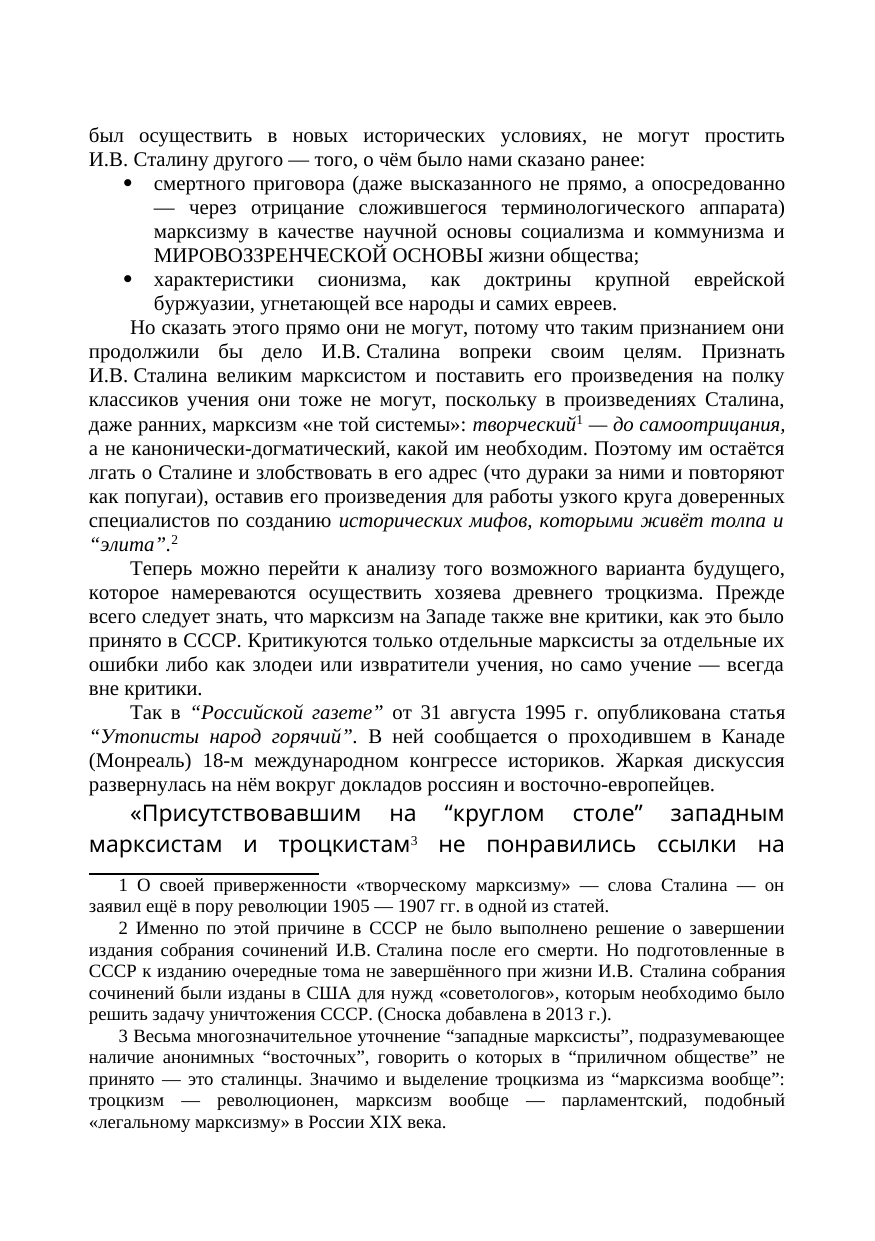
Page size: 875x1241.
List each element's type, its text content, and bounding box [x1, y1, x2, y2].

text Но сказать этого прямо они не могут, потому что таким признанием они продолжили бы дело И.В. Сталина вопреки своим целям. Признать И.В. Сталина великим марксистом и поставить его произведения на полку классиков учения они тоже не могут, поскольку в произведениях Сталина, даже ранних, марксизм «не той системы»: творческий — до самоотрицания, а не канонически-догматический, какой им необходим. Поэтому им остаётся лгать о Сталине и злобствовать в его адрес (что дураки за ними и повторяют как попугаи), оставив его произведения для работы узкого круга доверенных специалистов по созданию исторических мифов, которыми живёт толпа и “элита”. [89, 315, 786, 556]
list смертного приговора (даже высказанного не прямо, а опосредованно — через отрицание сложившегося терминологического аппарата) марксизму в качестве научной основы социализма и коммунизма и МИРОВОЗЗРЕНЧЕСКОЙ ОСНОВЫ жизни общества; [124, 171, 786, 267]
text Так в “Российской газете” от 31 августа 1995 г. опубликована статья “Утописты народ горячий”. В ней сообщается о проходившем в Канаде (Монреаль) 18-м международном конгрессе историков. Жаркая дискуссия развернулась на нём вокруг докладов россиян и восточно-европейцев. [89, 700, 786, 796]
text был осуществить в новых исторических условиях, не могут простить И.В. Сталину другого — того, о чём было нами сказано ранее: [89, 123, 786, 171]
text Весьма многозначительное уточнение “западные марксисты”, подразумевающее наличие анонимных “восточных”, говорить о которых в “приличном обществе” не принято — это сталинцы. Значимо и выделение троцкизма из “марксизма вообще”: троцкизм — революционен, марксизм вообще — парламентский, подобный «легальному марксизму» в России XIX века. [89, 1025, 786, 1132]
list характеристики сионизма, как доктрины крупной еврейской буржуазии, угнетающей все народы и самих евреев. [124, 267, 786, 315]
text Именно по этой причине в СССР не было выполнено решение о завершении издания собрания сочинений И.В. Сталина после его смерти. Но подготовленные в СССР к изданию очередные тома не завершённого при жизни И.В. Сталина собрания сочинений были изданы в США для нужд «советологов», которым необходимо было решить задачу уничтожения СССР. (Сноска добавлена в 2013 г.). [89, 917, 786, 1025]
text Теперь можно перейти к анализу того возможного варианта будущего, которое намереваются осуществить хозяева древнего троцкизма. Прежде всего следует знать, что марксизм на Западе также вне критики, как это было принято в СССР. Критикуются только отдельные марксисты за отдельные их ошибки либо как злодеи или извратители учения, но само учение — всегда вне критики. [89, 556, 786, 700]
text О своей приверженности «творческому марксизму» — слова Сталина — он заявил ещё в пору революции 1905 — 1907 гг. в одной из статей. [89, 874, 786, 917]
text «Присутствовавшим на “круглом столе” западным марксистам и троцкистам не понравились ссылки на [89, 796, 786, 859]
